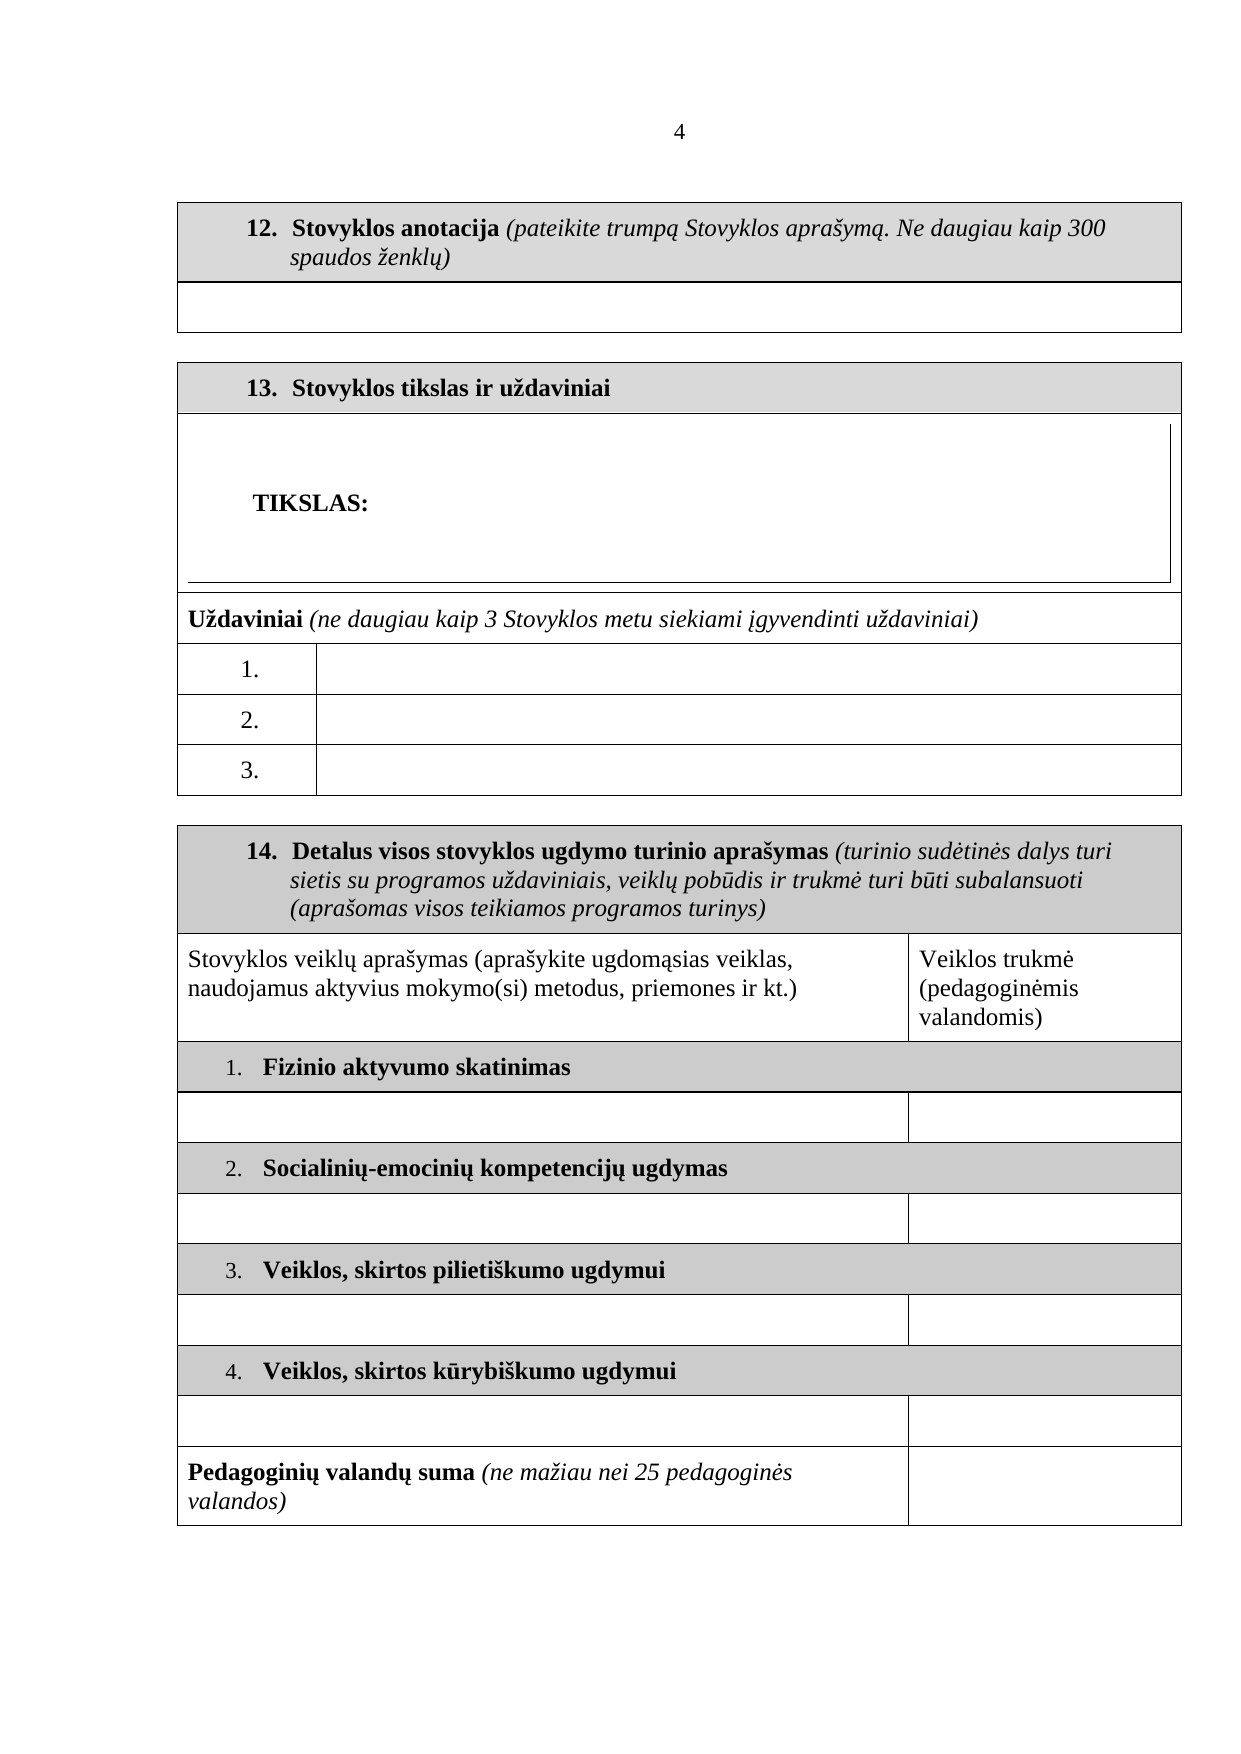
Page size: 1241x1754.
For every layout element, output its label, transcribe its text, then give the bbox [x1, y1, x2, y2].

table_cell 2. Socialinių-emocinių kompetencijų ugdymas [178, 1143, 1181, 1193]
table_cell [317, 695, 1181, 744]
table_cell [909, 1194, 1181, 1243]
table_header 12. Stovyklos anotacija (pateikite trumpą Stovyklos aprašymą. Ne daugiau kaip 300 spaudos ženklų) [178, 203, 1181, 281]
table_header 13. Stovyklos tikslas ir uždaviniai [178, 363, 1181, 412]
table_cell [909, 1396, 1181, 1446]
table_cell [178, 283, 1181, 332]
table_cell [178, 1396, 908, 1446]
table_cell 3. [178, 745, 316, 795]
table_cell [909, 1093, 1181, 1142]
table_cell [909, 1447, 1181, 1525]
table_cell [178, 1194, 908, 1243]
table_cell [909, 1295, 1181, 1344]
table_cell [317, 644, 1181, 693]
table_cell Veiklos trukmė (pedagoginėmis valandomis) [909, 934, 1181, 1041]
table_cell [317, 745, 1181, 795]
table_cell [178, 1295, 908, 1344]
table_cell 1. [178, 644, 316, 693]
table_cell 1. Fizinio aktyvumo skatinimas [178, 1042, 1181, 1091]
table_cell TIKSLAS: [178, 414, 1181, 592]
table_header 14. Detalus visos stovyklos ugdymo turinio aprašymas (turinio sudėtinės dalys turi sietis su programos uždaviniais, veiklų pobūdis ir trukmė turi būti subalansuoti (aprašomas visos teikiamos programos turinys) [178, 826, 1181, 933]
table_cell 4. Veiklos, skirtos kūrybiškumo ugdymui [178, 1346, 1181, 1395]
table_cell 2. [178, 695, 316, 744]
table_cell Pedagoginių valandų suma (ne mažiau nei 25 pedagoginės valandos) [178, 1447, 908, 1525]
table_cell 3. Veiklos, skirtos pilietiškumo ugdymui [178, 1244, 1181, 1294]
table_cell Stovyklos veiklų aprašymas (aprašykite ugdomąsias veiklas, naudojamus aktyvius mokymo(si) metodus, priemones ir kt.) [178, 934, 908, 1041]
table_cell Uždaviniai (ne daugiau kaip 3 Stovyklos metu siekiami įgyvendinti uždaviniai) [178, 593, 1181, 643]
table_cell [178, 1093, 908, 1142]
